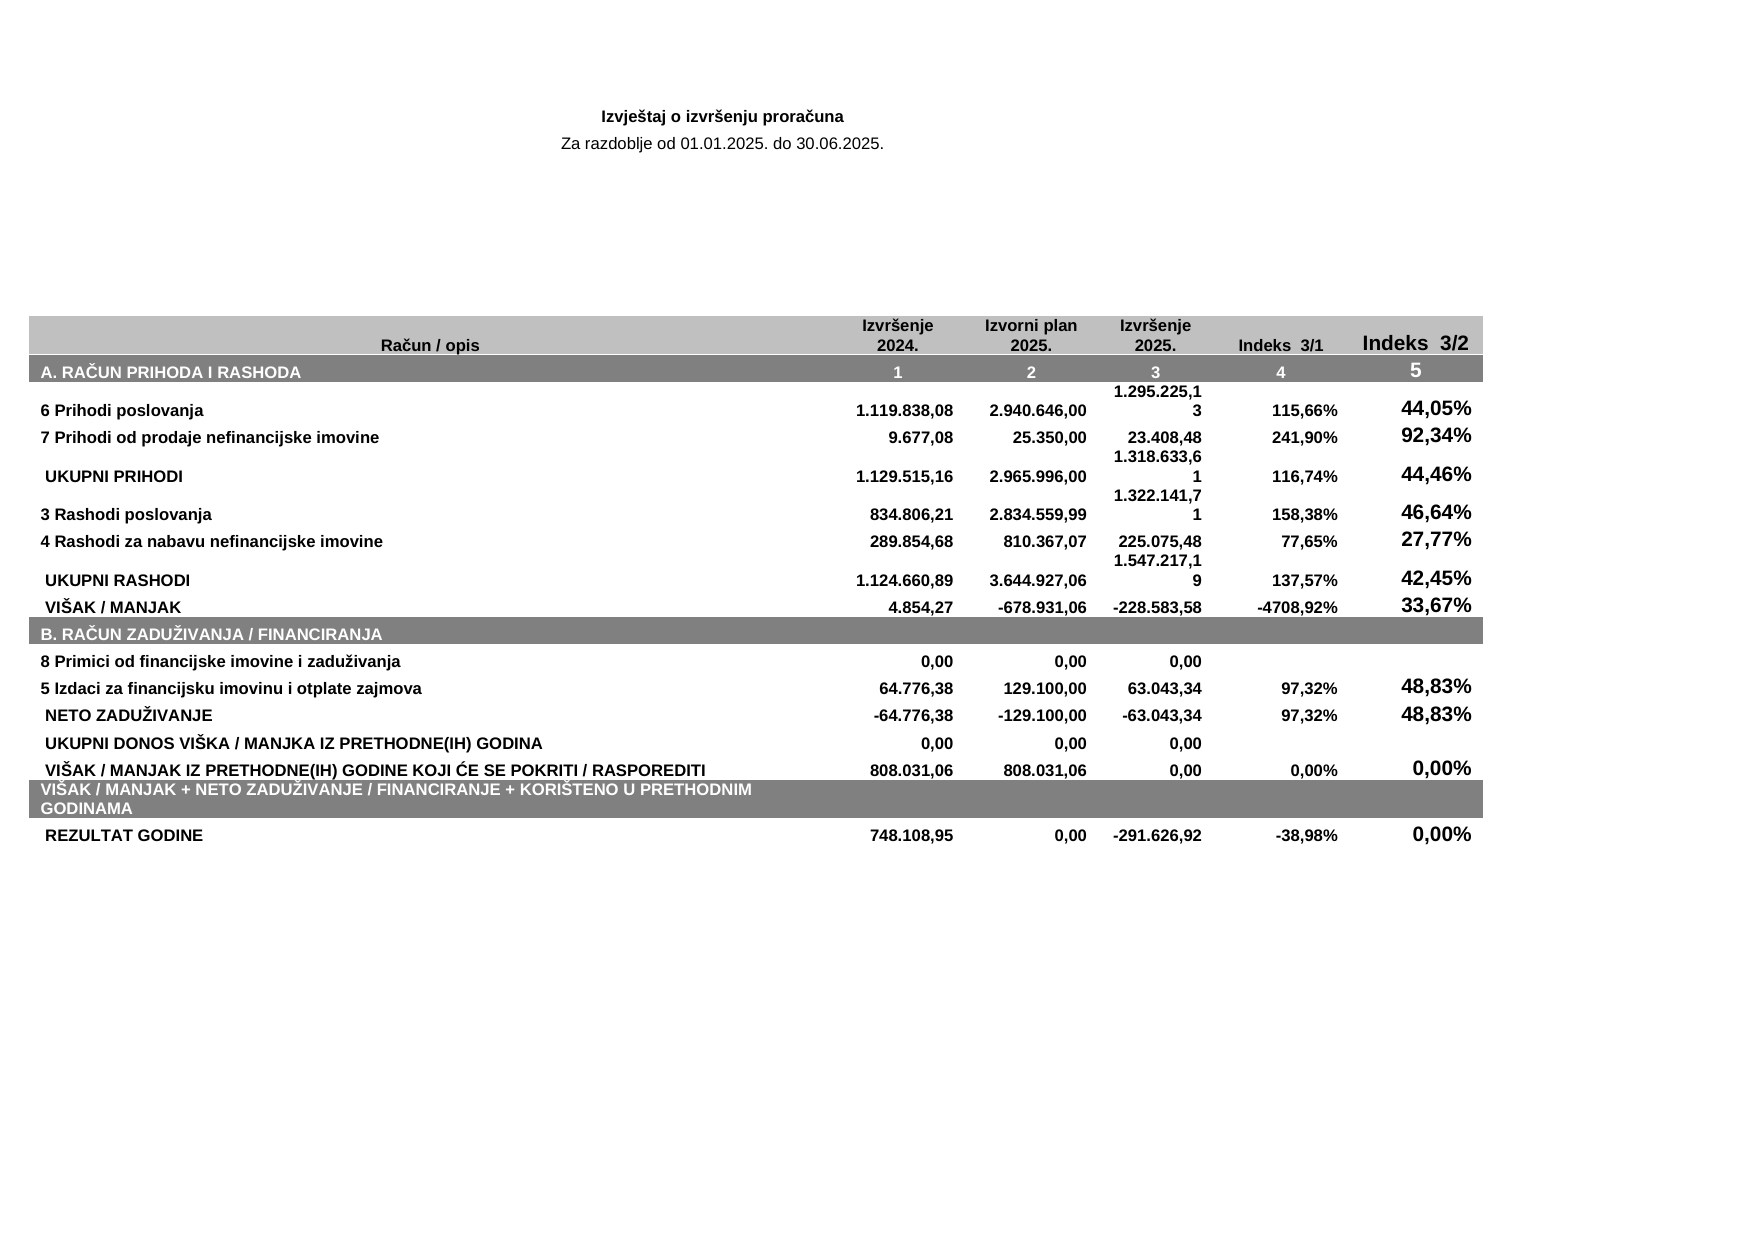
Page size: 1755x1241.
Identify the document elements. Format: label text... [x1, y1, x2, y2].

table_cell [563, 845, 630, 872]
table_cell 1.318.633,61 [1098, 447, 1213, 486]
table_cell [497, 262, 563, 289]
table_cell 4.854,27 [831, 590, 964, 617]
table_cell [96, 262, 163, 289]
table_cell 241,90% [1213, 420, 1349, 447]
table_cell [1483, 180, 1550, 207]
table_cell 97,32% [1213, 698, 1349, 725]
table_cell [563, 289, 630, 316]
table_cell 44,05% [1349, 382, 1483, 420]
table_cell 9.677,08 [831, 420, 964, 447]
table_cell Indeks 3/2 [1349, 316, 1483, 354]
table_cell [964, 780, 1098, 818]
table_cell -291.626,92 [1098, 818, 1213, 845]
table_cell [563, 235, 630, 262]
table_cell 0,00 [964, 725, 1098, 753]
table_cell [1483, 262, 1550, 289]
table_cell 0,00 [831, 725, 964, 753]
table_cell 808.031,06 [831, 753, 964, 780]
table_cell [1031, 180, 1098, 207]
table_cell 5 [1349, 355, 1483, 382]
table_cell 129.100,00 [964, 671, 1098, 698]
table_cell [1349, 617, 1483, 644]
table_cell [898, 289, 964, 316]
table_cell [1282, 845, 1349, 872]
table_cell [1213, 617, 1349, 644]
table_cell [1258, 289, 1282, 316]
table_cell 3.644.927,06 [964, 551, 1098, 589]
table_cell 5 Izdaci za financijsku imovinu i otplate zajmova [29, 671, 831, 698]
table_cell [96, 180, 163, 207]
table_cell [1349, 180, 1416, 207]
table_cell [230, 235, 296, 262]
table_cell [1483, 486, 1550, 524]
table_cell [363, 208, 430, 235]
table_cell Za razdoblje od 01.01.2025. do 30.06.2025. [29, 126, 1416, 153]
table_cell [898, 845, 964, 872]
table_cell [1213, 780, 1349, 818]
table_cell -4708,92% [1213, 590, 1349, 617]
table_cell [1349, 780, 1483, 818]
table_cell [430, 180, 497, 207]
table_cell [1258, 208, 1282, 235]
table_cell 0,00% [1213, 753, 1349, 780]
table_cell [163, 235, 229, 262]
table_cell UKUPNI DONOS VIŠKA / MANJKA IZ PRETHODNE(IH) GODINA [29, 725, 831, 753]
table_cell 225.075,48 [1098, 524, 1213, 551]
table_cell Račun / opis [29, 316, 831, 354]
table_cell [1416, 235, 1483, 262]
table_cell 0,00 [831, 644, 964, 671]
table_cell 2.965.996,00 [964, 447, 1098, 486]
table_cell [430, 845, 497, 872]
table_cell Indeks 3/1 [1213, 316, 1349, 354]
table_cell [831, 262, 898, 289]
table_cell [630, 235, 697, 262]
table_cell [563, 262, 630, 289]
table_cell 0,00% [1349, 818, 1483, 845]
table_cell [1416, 208, 1483, 235]
table_cell [1483, 153, 1550, 180]
table_cell UKUPNI RASHODI [29, 551, 831, 589]
table_cell [964, 208, 1031, 235]
table_cell [1483, 447, 1550, 486]
table_cell [964, 235, 1031, 262]
table_cell [964, 180, 1031, 207]
table_cell [163, 845, 229, 872]
table_cell -38,98% [1213, 818, 1349, 845]
table_cell 808.031,06 [964, 753, 1098, 780]
table_cell B. RAČUN ZADUŽIVANJA / FINANCIRANJA [29, 617, 831, 644]
table_cell 2 [964, 355, 1098, 382]
table_cell [1258, 180, 1282, 207]
table_cell UKUPNI PRIHODI [29, 447, 831, 486]
table_cell 137,57% [1213, 551, 1349, 589]
table_cell [230, 289, 296, 316]
table_cell 0,00% [1349, 753, 1483, 780]
table_cell Izvorni plan 2025. [964, 316, 1098, 354]
table_cell [1349, 235, 1416, 262]
table_cell 48,83% [1349, 671, 1483, 698]
table_cell [764, 845, 831, 872]
table_cell [1282, 180, 1349, 207]
table_cell 23.408,48 [1098, 420, 1213, 447]
table_cell [964, 262, 1031, 289]
table_cell [831, 235, 898, 262]
table_cell [363, 289, 430, 316]
table_cell -64.776,38 [831, 698, 964, 725]
table_cell [563, 208, 630, 235]
table_cell 0,00 [1098, 725, 1213, 753]
table_cell [630, 180, 697, 207]
table_cell [29, 845, 96, 872]
table_cell 1.129.515,16 [831, 447, 964, 486]
table_cell 116,74% [1213, 447, 1349, 486]
table_cell 92,34% [1349, 420, 1483, 447]
table_cell [497, 180, 563, 207]
table_cell 33,67% [1349, 590, 1483, 617]
table_cell [1258, 262, 1282, 289]
table_cell [1213, 644, 1349, 671]
table_cell [1483, 644, 1550, 671]
table_header [1483, 88, 1550, 126]
table_cell [1483, 590, 1550, 617]
table_cell [1483, 671, 1550, 698]
table_cell 8 Primici od financijske imovine i zaduživanja [29, 644, 831, 671]
table_cell [1416, 289, 1483, 316]
table_cell [96, 289, 163, 316]
table_cell [1483, 698, 1550, 725]
table_cell [630, 208, 697, 235]
table_cell [1416, 153, 1483, 180]
table_cell [1483, 725, 1550, 753]
table_cell 48,83% [1349, 698, 1483, 725]
table_cell [1483, 382, 1550, 420]
table_cell 1.124.660,89 [831, 551, 964, 589]
table_cell [163, 262, 229, 289]
table_cell [230, 262, 296, 289]
table_cell [363, 235, 430, 262]
table_cell [898, 208, 964, 235]
table_cell [898, 262, 964, 289]
table_cell [1349, 289, 1416, 316]
table_header Izvještaj o izvršenju proračuna [29, 88, 1416, 126]
table_cell [1098, 780, 1213, 818]
table_cell -678.931,06 [964, 590, 1098, 617]
table_cell [163, 180, 229, 207]
table_cell 0,00 [964, 818, 1098, 845]
table_cell [1098, 235, 1258, 262]
table_cell [630, 262, 697, 289]
table_cell 1.295.225,13 [1098, 382, 1213, 420]
table_cell [1483, 845, 1550, 872]
table_cell 158,38% [1213, 486, 1349, 524]
table_cell [1349, 262, 1416, 289]
table_cell [1282, 289, 1349, 316]
table_cell [1098, 208, 1258, 235]
table_cell [1483, 289, 1550, 316]
table_cell [29, 180, 96, 207]
table_cell [96, 845, 163, 872]
table_cell [764, 262, 831, 289]
table_cell [1031, 262, 1098, 289]
table_cell [831, 208, 898, 235]
table_cell [1349, 208, 1416, 235]
table_cell [1416, 180, 1483, 207]
table_cell [430, 289, 497, 316]
table_cell [1483, 753, 1550, 780]
table_cell 4 Rashodi za nabavu nefinancijske imovine [29, 524, 831, 551]
table_cell [1483, 235, 1550, 262]
table_cell [764, 180, 831, 207]
table_cell [1416, 126, 1483, 153]
table_cell [1258, 235, 1282, 262]
table_cell [96, 208, 163, 235]
table_cell [1483, 818, 1550, 845]
table_cell 289.854,68 [831, 524, 964, 551]
table_cell [1031, 235, 1098, 262]
table_cell [1483, 355, 1550, 382]
table_cell [964, 289, 1031, 316]
table_cell [964, 617, 1098, 644]
table_cell [1282, 235, 1349, 262]
table_cell [1483, 780, 1550, 818]
table_cell [29, 262, 96, 289]
table_cell 27,77% [1349, 524, 1483, 551]
table_cell 1.322.141,71 [1098, 486, 1213, 524]
table_cell [1098, 289, 1258, 316]
table_cell [764, 208, 831, 235]
table_cell 0,00 [1098, 753, 1213, 780]
table_cell 2.834.559,99 [964, 486, 1098, 524]
table_cell [96, 235, 163, 262]
table_cell 6 Prihodi poslovanja [29, 382, 831, 420]
table_cell 46,64% [1349, 486, 1483, 524]
table_cell [497, 208, 563, 235]
table_cell 1.547.217,19 [1098, 551, 1213, 589]
table_cell [831, 845, 898, 872]
table_cell [697, 235, 764, 262]
table_cell -129.100,00 [964, 698, 1098, 725]
table_cell [29, 289, 96, 316]
table_cell VIŠAK / MANJAK + NETO ZADUŽIVANJE / FINANCIRANJE + KORIŠTENO U PRETHODNIM GODINAMA [29, 780, 831, 818]
table_cell [230, 180, 296, 207]
table_cell [430, 208, 497, 235]
table_cell [1098, 845, 1258, 872]
table_cell 1.119.838,08 [831, 382, 964, 420]
table_cell 2.940.646,00 [964, 382, 1098, 420]
table_cell 97,32% [1213, 671, 1349, 698]
table_cell VIŠAK / MANJAK [29, 590, 831, 617]
table_header [1416, 88, 1483, 126]
table_cell [29, 208, 96, 235]
table_cell [1098, 617, 1213, 644]
table_cell [1349, 644, 1483, 671]
table_cell [363, 180, 430, 207]
table_cell 77,65% [1213, 524, 1349, 551]
table_cell 0,00 [964, 644, 1098, 671]
table_cell [296, 845, 363, 872]
table_cell [296, 180, 363, 207]
table_cell [296, 208, 363, 235]
table_cell [363, 262, 430, 289]
table_cell 44,46% [1349, 447, 1483, 486]
table_cell [1031, 208, 1098, 235]
table_cell [898, 180, 964, 207]
table_cell 25.350,00 [964, 420, 1098, 447]
table_cell [1282, 208, 1349, 235]
table_cell [697, 845, 764, 872]
table_cell 834.806,21 [831, 486, 964, 524]
table_cell 1 [831, 355, 964, 382]
table_cell 42,45% [1349, 551, 1483, 589]
table_cell [831, 780, 964, 818]
table_cell 4 [1213, 355, 1349, 382]
table_cell [1483, 420, 1550, 447]
table_cell [1483, 524, 1550, 551]
table_cell [1031, 289, 1098, 316]
table_cell [831, 289, 898, 316]
table_cell 810.367,07 [964, 524, 1098, 551]
table_cell [230, 845, 296, 872]
table_cell [1483, 617, 1550, 644]
table_cell [1483, 551, 1550, 589]
table_cell [898, 235, 964, 262]
table_cell [296, 262, 363, 289]
table_cell Izvršenje 2024. [831, 316, 964, 354]
table_cell [630, 289, 697, 316]
table_cell [163, 208, 229, 235]
table_cell [697, 262, 764, 289]
table_cell [363, 845, 430, 872]
table_cell [497, 845, 563, 872]
table_cell NETO ZADUŽIVANJE [29, 698, 831, 725]
table_cell [430, 262, 497, 289]
table_cell 0,00 [1098, 644, 1213, 671]
table_cell [697, 208, 764, 235]
table_cell [296, 289, 363, 316]
table_cell [831, 617, 964, 644]
table_cell [764, 235, 831, 262]
table_cell [697, 180, 764, 207]
table_cell 64.776,38 [831, 671, 964, 698]
table_cell [430, 235, 497, 262]
table_cell [1098, 180, 1258, 207]
table_cell [1031, 845, 1098, 872]
table_cell 115,66% [1213, 382, 1349, 420]
table_cell REZULTAT GODINE [29, 818, 831, 845]
table_cell [1416, 262, 1483, 289]
table_cell [29, 235, 96, 262]
table_cell [163, 289, 229, 316]
table_cell 748.108,95 [831, 818, 964, 845]
table_cell [1483, 126, 1550, 153]
table_cell [1483, 316, 1550, 354]
table_cell [1483, 208, 1550, 235]
table_cell [29, 153, 1416, 180]
table_cell [497, 235, 563, 262]
table_cell 7 Prihodi od prodaje nefinancijske imovine [29, 420, 831, 447]
table_cell [1098, 262, 1258, 289]
table_cell [630, 845, 697, 872]
table_cell [697, 289, 764, 316]
table_cell -228.583,58 [1098, 590, 1213, 617]
table_cell [296, 235, 363, 262]
table_cell [1349, 845, 1416, 872]
table_cell 3 Rashodi poslovanja [29, 486, 831, 524]
table_cell [764, 289, 831, 316]
table_cell VIŠAK / MANJAK IZ PRETHODNE(IH) GODINE KOJI ĆE SE POKRITI / RASPOREDITI [29, 753, 831, 780]
table_cell [1349, 725, 1483, 753]
table_cell [1282, 262, 1349, 289]
table_cell [497, 289, 563, 316]
table_cell [230, 208, 296, 235]
table_cell [831, 180, 898, 207]
table_cell Izvršenje 2025. [1098, 316, 1213, 354]
table_cell [1258, 845, 1282, 872]
table_cell A. RAČUN PRIHODA I RASHODA [29, 355, 831, 382]
table_cell [964, 845, 1031, 872]
table_cell 63.043,34 [1098, 671, 1213, 698]
table_cell 3 [1098, 355, 1213, 382]
table_cell [563, 180, 630, 207]
table_cell [1416, 845, 1483, 872]
table_cell [1213, 725, 1349, 753]
table_cell -63.043,34 [1098, 698, 1213, 725]
